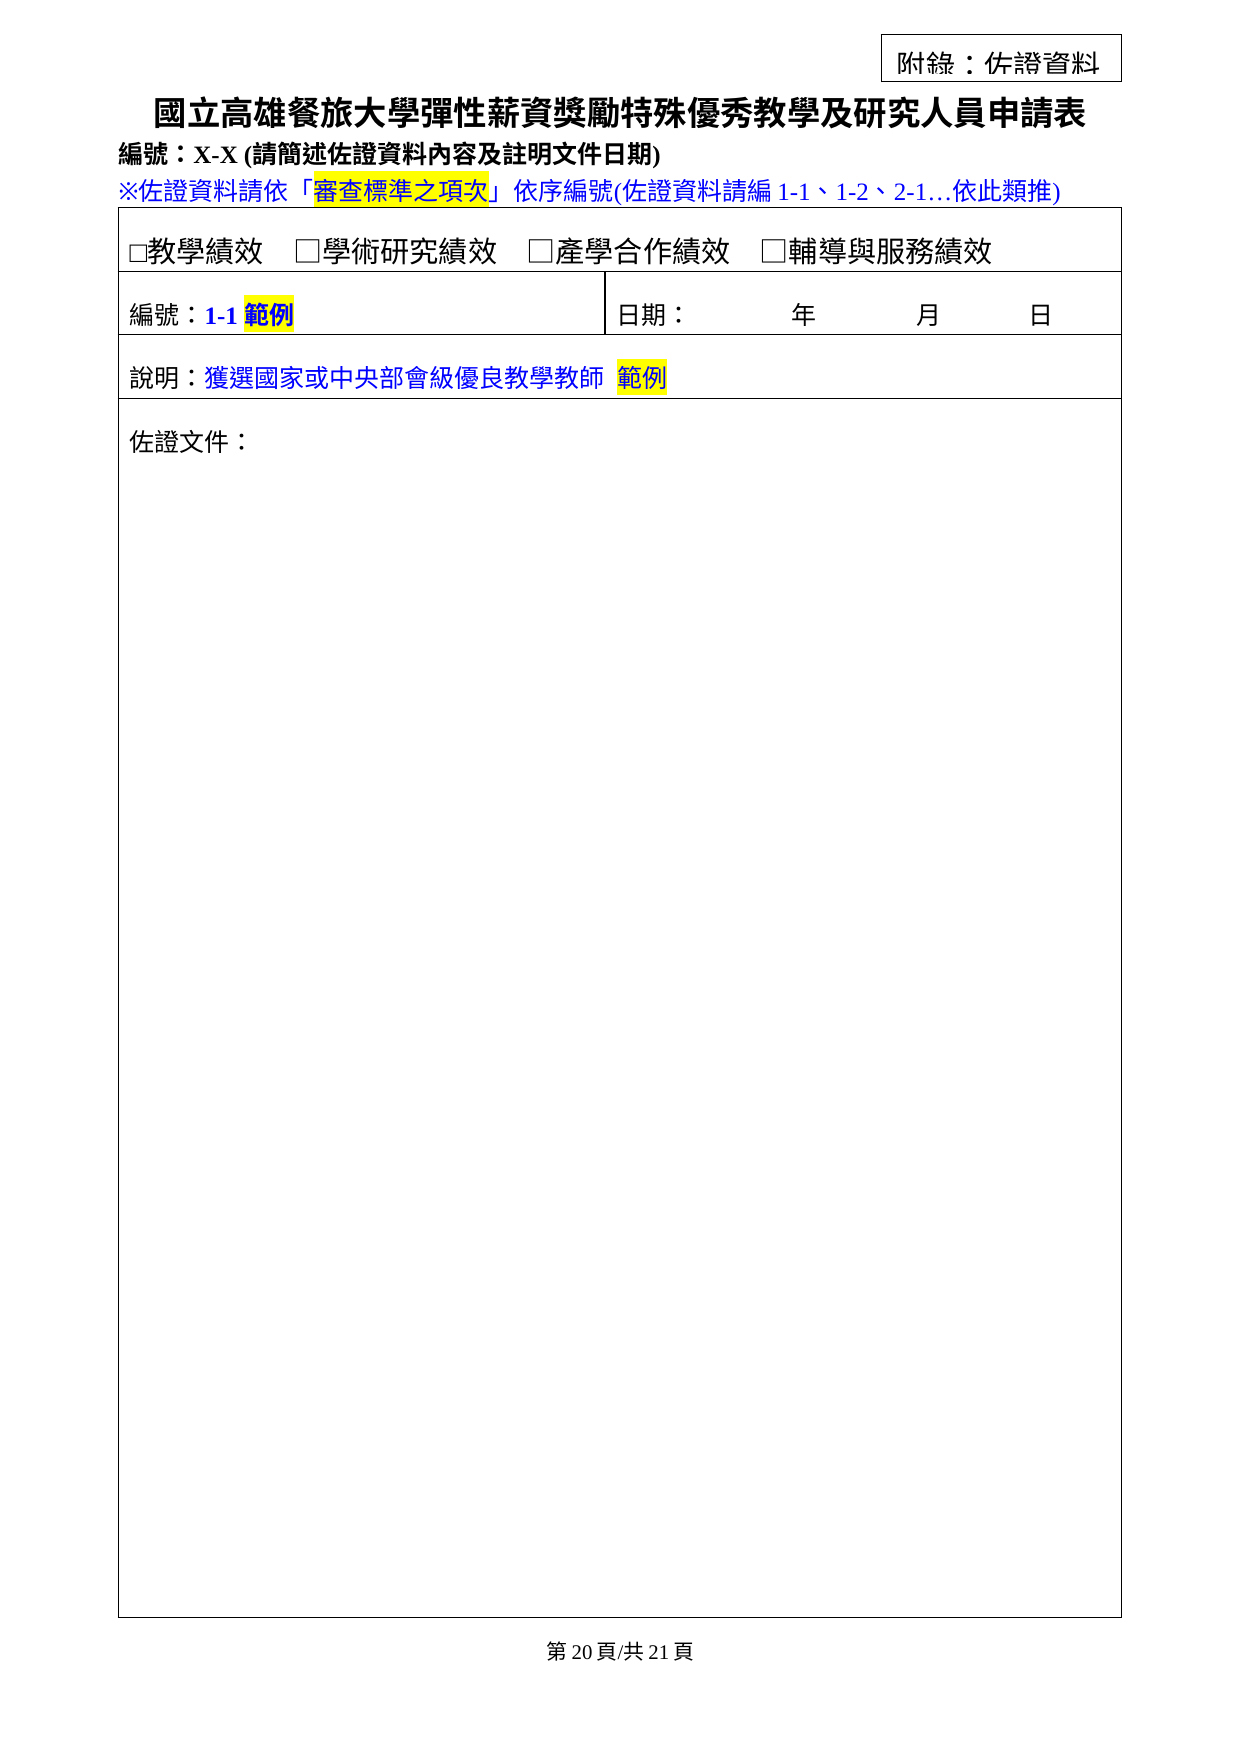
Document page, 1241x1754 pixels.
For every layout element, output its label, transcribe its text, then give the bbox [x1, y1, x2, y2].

table_cell 日期： 年 月 日 [606, 272, 1121, 334]
text 編號：X-X (請簡述佐證資料內容及註明文件日期) [882, 35, 1121, 81]
text 附錄：佐證資料 [897, 43, 1106, 74]
table_header □教學績效 □學術研究績效 □產學合作績效 □輔導與服務績效 [119, 208, 1121, 271]
table_cell 佐證文件： [119, 399, 1121, 1617]
table_cell 說明：獲選國家或中央部會級優良教學教師 範例 [119, 335, 1121, 398]
text ※佐證資料請依「審查標準之項次」依序編號(佐證資料請編1-1、1-2、2-1…依此類推) [118, 171, 1122, 207]
table_cell 編號：1-1 範例 [119, 272, 604, 334]
text 編號：X-X (請簡述佐證資料內容及註明文件日期) [118, 135, 1122, 171]
